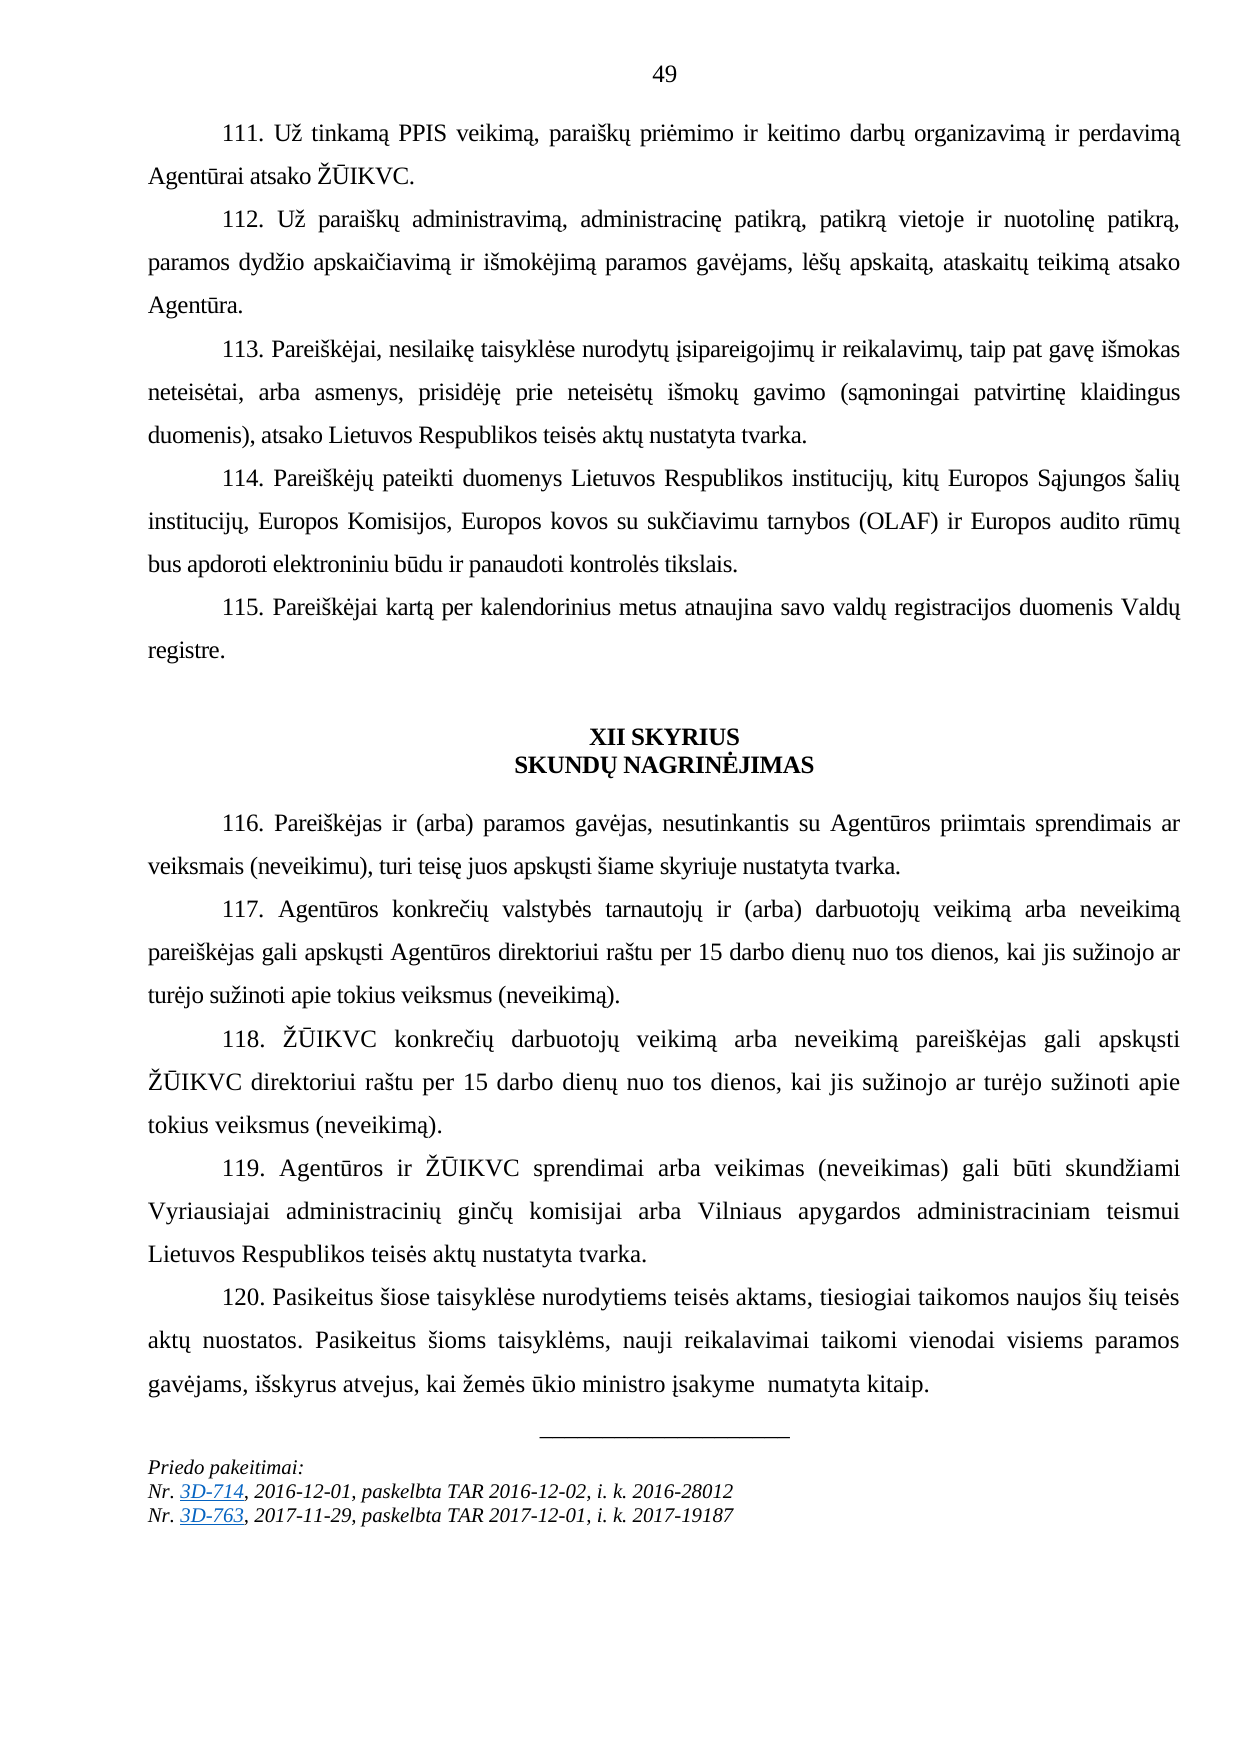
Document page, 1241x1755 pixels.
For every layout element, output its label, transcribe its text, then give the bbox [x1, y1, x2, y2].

text SKUNDŲ NAGRINĖJIMAS [148, 751, 1181, 779]
text 111. Už tinkamą PPIS veikimą, paraiškų priėmimo ir keitimo darbų organizavimą ir perdavimą Agentūrai atsako ŽŪIKVC. [148, 118, 1181, 190]
text 112. Už paraiškų administravimą, administracinę patikrą, patikrą vietoje ir nuotolinę patikrą, paramos dydžio apskaičiavimą ir išmokėjimą paramos gavėjams, lėšų apskaitą, ataskaitų teikimą atsako Agentūra. [148, 204, 1181, 319]
text Priedo pakeitimai: [148, 1455, 1181, 1479]
text XII SKYRIUS [148, 722, 1181, 751]
text 117. Agentūros konkrečių valstybės tarnautojų ir (arba) darbuotojų veikimą arba neveikimą pareiškėjas gali apskųsti Agentūros direktoriui raštu per 15 darbo dienų nuo tos dienos, kai jis sužinojo ar turėjo sužinoti apie tokius veiksmus (neveikimą). [148, 894, 1181, 1009]
text Nr. 3D-763, 2017-11-29, paskelbta TAR 2017-12-01, i. k. 2017-19187 [148, 1503, 1181, 1527]
text 114. Pareiškėjų pateikti duomenys Lietuvos Respublikos institucijų, kitų Europos Sąjungos šalių institucijų, Europos Komisijos, Europos kovos su sukčiavimu tarnybos (OLAF) ir Europos audito rūmų bus apdoroti elektroniniu būdu ir panaudoti kontrolės tikslais. [148, 463, 1181, 578]
text 120. Pasikeitus šiose taisyklėse nurodytiems teisės aktams, tiesiogiai taikomos naujos šių teisės aktų nuostatos. Pasikeitus šioms taisyklėms, nauji reikalavimai taikomi vienodai visiems paramos gavėjams, išskyrus atvejus, kai žemės ūkio ministro įsakyme numatyta kitaip. [148, 1282, 1181, 1397]
text 113. Pareiškėjai, nesilaikę taisyklėse nurodytų įsipareigojimų ir reikalavimų, taip pat gavę išmokas neteisėtai, arba asmenys, prisidėję prie neteisėtų išmokų gavimo (sąmoningai patvirtinę klaidingus duomenis), atsako Lietuvos Respublikos teisės aktų nustatyta tvarka. [148, 334, 1181, 449]
text 118. ŽŪIKVC konkrečių darbuotojų veikimą arba neveikimą pareiškėjas gali apskųsti ŽŪIKVC direktoriui raštu per 15 darbo dienų nuo tos dienos, kai jis sužinojo ar turėjo sužinoti apie tokius veiksmus (neveikimą). [148, 1024, 1181, 1139]
text Nr. 3D-714, 2016-12-01, paskelbta TAR 2016-12-02, i. k. 2016-28012 [148, 1479, 1181, 1503]
text ____________________ [148, 1412, 1181, 1441]
text 115. Pareiškėjai kartą per kalendorinius metus atnaujina savo valdų registracijos duomenis Valdų registre. [148, 592, 1181, 664]
text 116. Pareiškėjas ir (arba) paramos gavėjas, nesutinkantis su Agentūros priimtais sprendimais ar veiksmais (neveikimu), turi teisę juos apskųsti šiame skyriuje nustatyta tvarka. [148, 808, 1181, 880]
text 119. Agentūros ir ŽŪIKVC sprendimai arba veikimas (neveikimas) gali būti skundžiami Vyriausiajai administracinių ginčų komisijai arba Vilniaus apygardos administraciniam teismui Lietuvos Respublikos teisės aktų nustatyta tvarka. [148, 1153, 1181, 1268]
